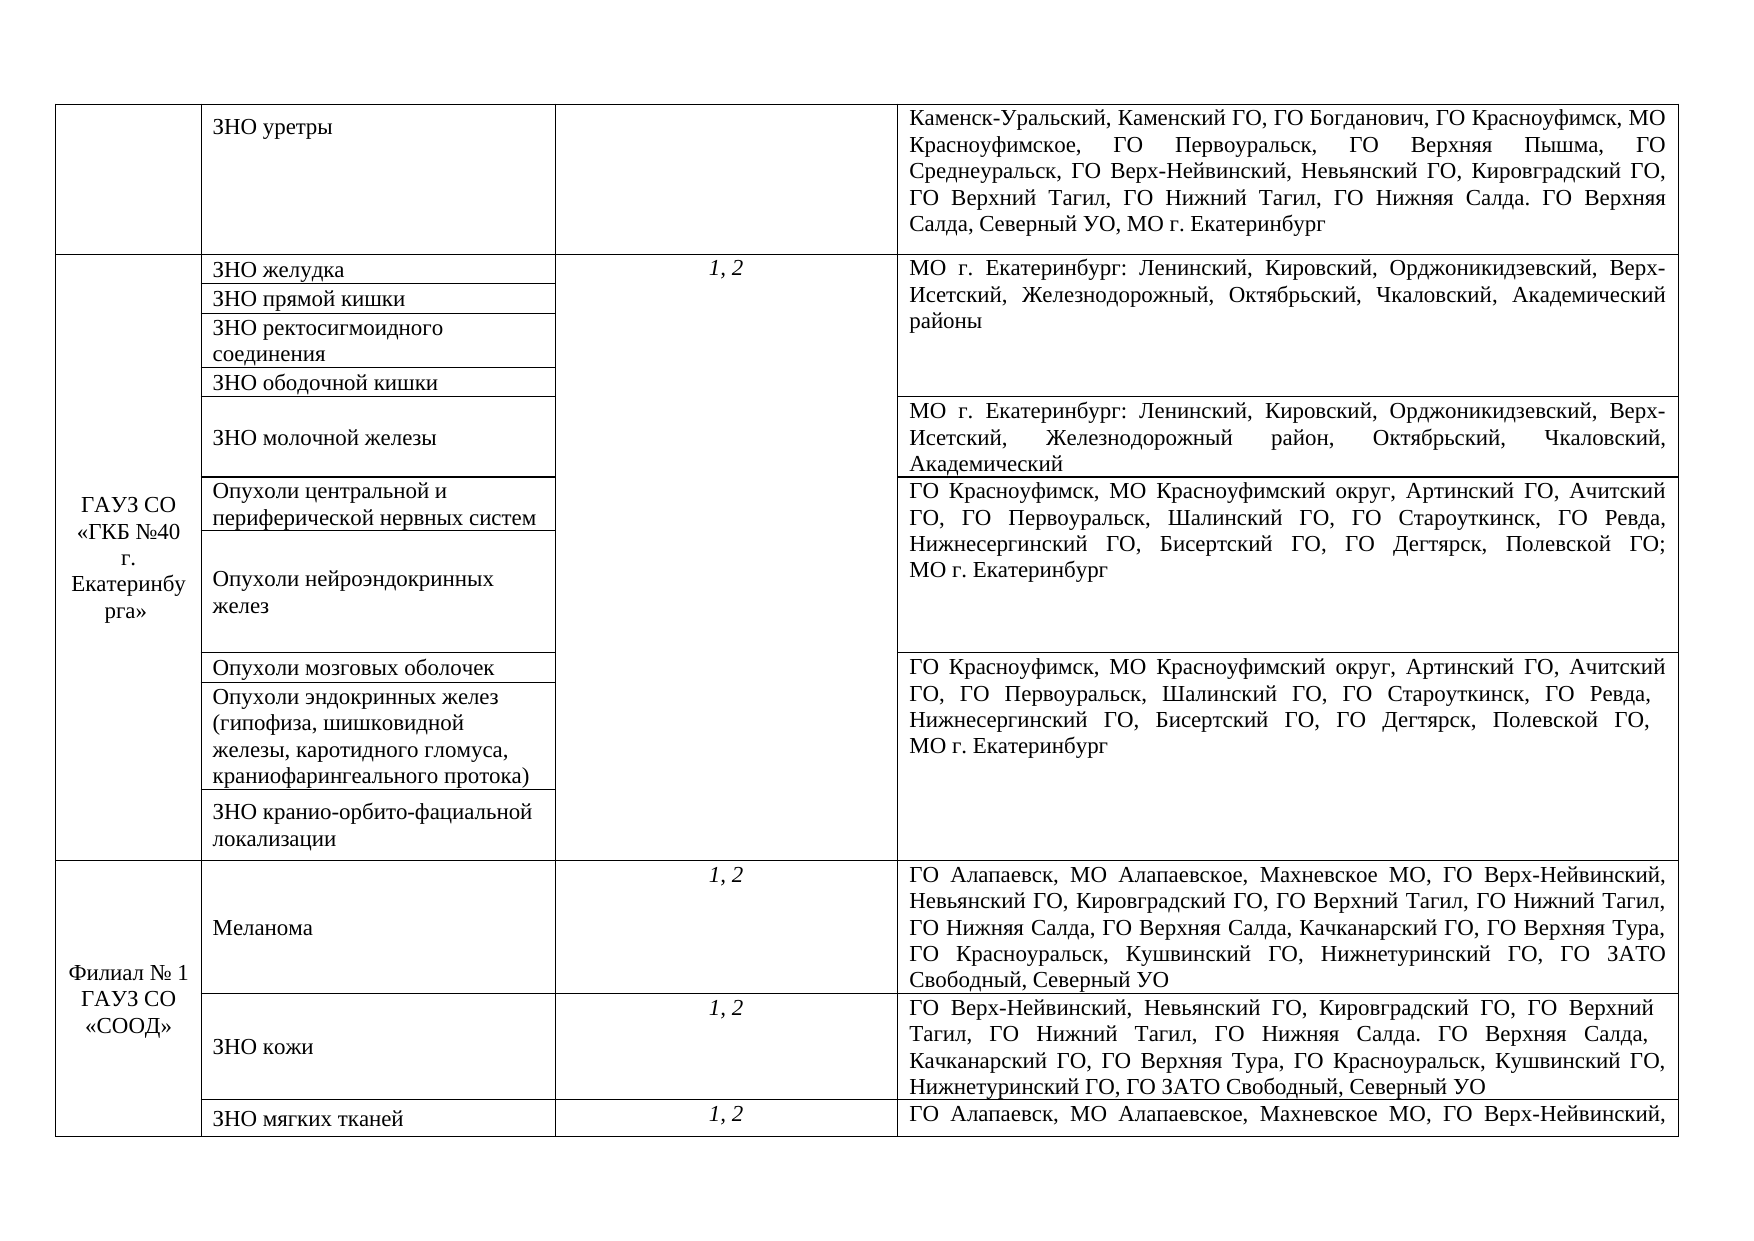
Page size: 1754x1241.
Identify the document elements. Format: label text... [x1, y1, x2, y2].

table_cell ЗНО уретры [202, 105, 555, 253]
table_cell 1, 2 [556, 255, 897, 860]
table_cell Опухоли мозговых оболочек [202, 653, 555, 682]
table_cell ЗНО прямой кишки [202, 284, 555, 313]
table_cell ГО Алапаевск, МО Алапаевское, Махневское МО, ГО Верх-Нейвинский, [898, 1100, 1678, 1136]
table_cell 1, 2 [556, 861, 897, 993]
table_cell ЗНО кранио-орбито-фациальной локализации [202, 790, 555, 860]
table_cell ЗНО кожи [202, 994, 555, 1099]
table_cell Опухоли эндокринных желез (гипофиза, шишковидной железы, каротидного гломуса, краниофарингеального протока) [202, 683, 555, 788]
table_cell ГО Алапаевск, МО Алапаевское, Махневское МО, ГО Верх-Нейвинский, Невьянский ГО, Кировградский ГО, ГО Верхний Тагил, ГО Нижний Тагил, ГО Нижняя Салда, ГО Верхняя Салда, Качканарский ГО, ГО Верхняя Тура, ГО Красноуральск, Кушвинский ГО, Нижнетуринский ГО, ГО ЗАТО Свободный, Северный УО [898, 861, 1678, 993]
table_cell ЗНО ободочной кишки [202, 368, 555, 396]
table_cell Меланома [202, 861, 555, 993]
table_cell Опухоли центральной и периферической нервных систем [202, 478, 555, 530]
table_cell ЗНО мягких тканей [202, 1100, 555, 1136]
table_cell [56, 105, 201, 253]
table_cell ГО Красноуфимск, МО Красноуфимский округ, Артинский ГО, Ачитский ГО, ГО Первоуральск, Шалинский ГО, ГО Староуткинск, ГО Ревда, Нижнесергинский ГО, Бисертский ГО, ГО Дегтярск, Полевской ГО, МО г. Екатеринбург [898, 653, 1678, 860]
table_cell 1, 2 [556, 1100, 897, 1136]
table_cell ЗНО ректосигмоидного соединения [202, 314, 555, 367]
table_cell 1, 2 [556, 994, 897, 1099]
table_cell Каменск-Уральский, Каменский ГО, ГО Богданович, ГО Красноуфимск, МО Красноуфимское, ГО Первоуральск, ГО Верхняя Пышма, ГО Среднеуральск, ГО Верх-Нейвинский, Невьянский ГО, Кировградский ГО, ГО Верхний Тагил, ГО Нижний Тагил, ГО Нижняя Салда. ГО Верхняя Салда, Северный УО, МО г. Екатеринбург [898, 105, 1678, 253]
table_cell Опухоли нейроэндокринных желез [202, 531, 555, 652]
table_cell ЗНО молочной железы [202, 397, 555, 476]
table_cell [556, 105, 897, 253]
table_cell МО г. Екатеринбург: Ленинский, Кировский, Орджоникидзевский, Верх-Исетский, Железнодорожный район, Октябрьский, Чкаловский, Академический [898, 397, 1678, 476]
table_cell ГАУЗ СО «ГКБ №40 г. Екатеринбурга» [56, 255, 201, 860]
table_cell ЗНО желудка [202, 255, 555, 283]
table_cell МО г. Екатеринбург: Ленинский, Кировский, Орджоникидзевский, Верх-Исетский, Железнодорожный, Октябрьский, Чкаловский, Академический районы [898, 255, 1678, 396]
table_cell Филиал № 1 ГАУЗ СО «СООД» [56, 861, 201, 1136]
table_cell ГО Верх-Нейвинский, Невьянский ГО, Кировградский ГО, ГО Верхний Тагил, ГО Нижний Тагил, ГО Нижняя Салда. ГО Верхняя Салда, Качканарский ГО, ГО Верхняя Тура, ГО Красноуральск, Кушвинский ГО, Нижнетуринский ГО, ГО ЗАТО Свободный, Северный УО [898, 994, 1678, 1099]
table_cell ГО Красноуфимск, МО Красноуфимский округ, Артинский ГО, Ачитский ГО, ГО Первоуральск, Шалинский ГО, ГО Староуткинск, ГО Ревда, Нижнесергинский ГО, Бисертский ГО, ГО Дегтярск, Полевской ГО; МО г. Екатеринбург [898, 478, 1678, 652]
